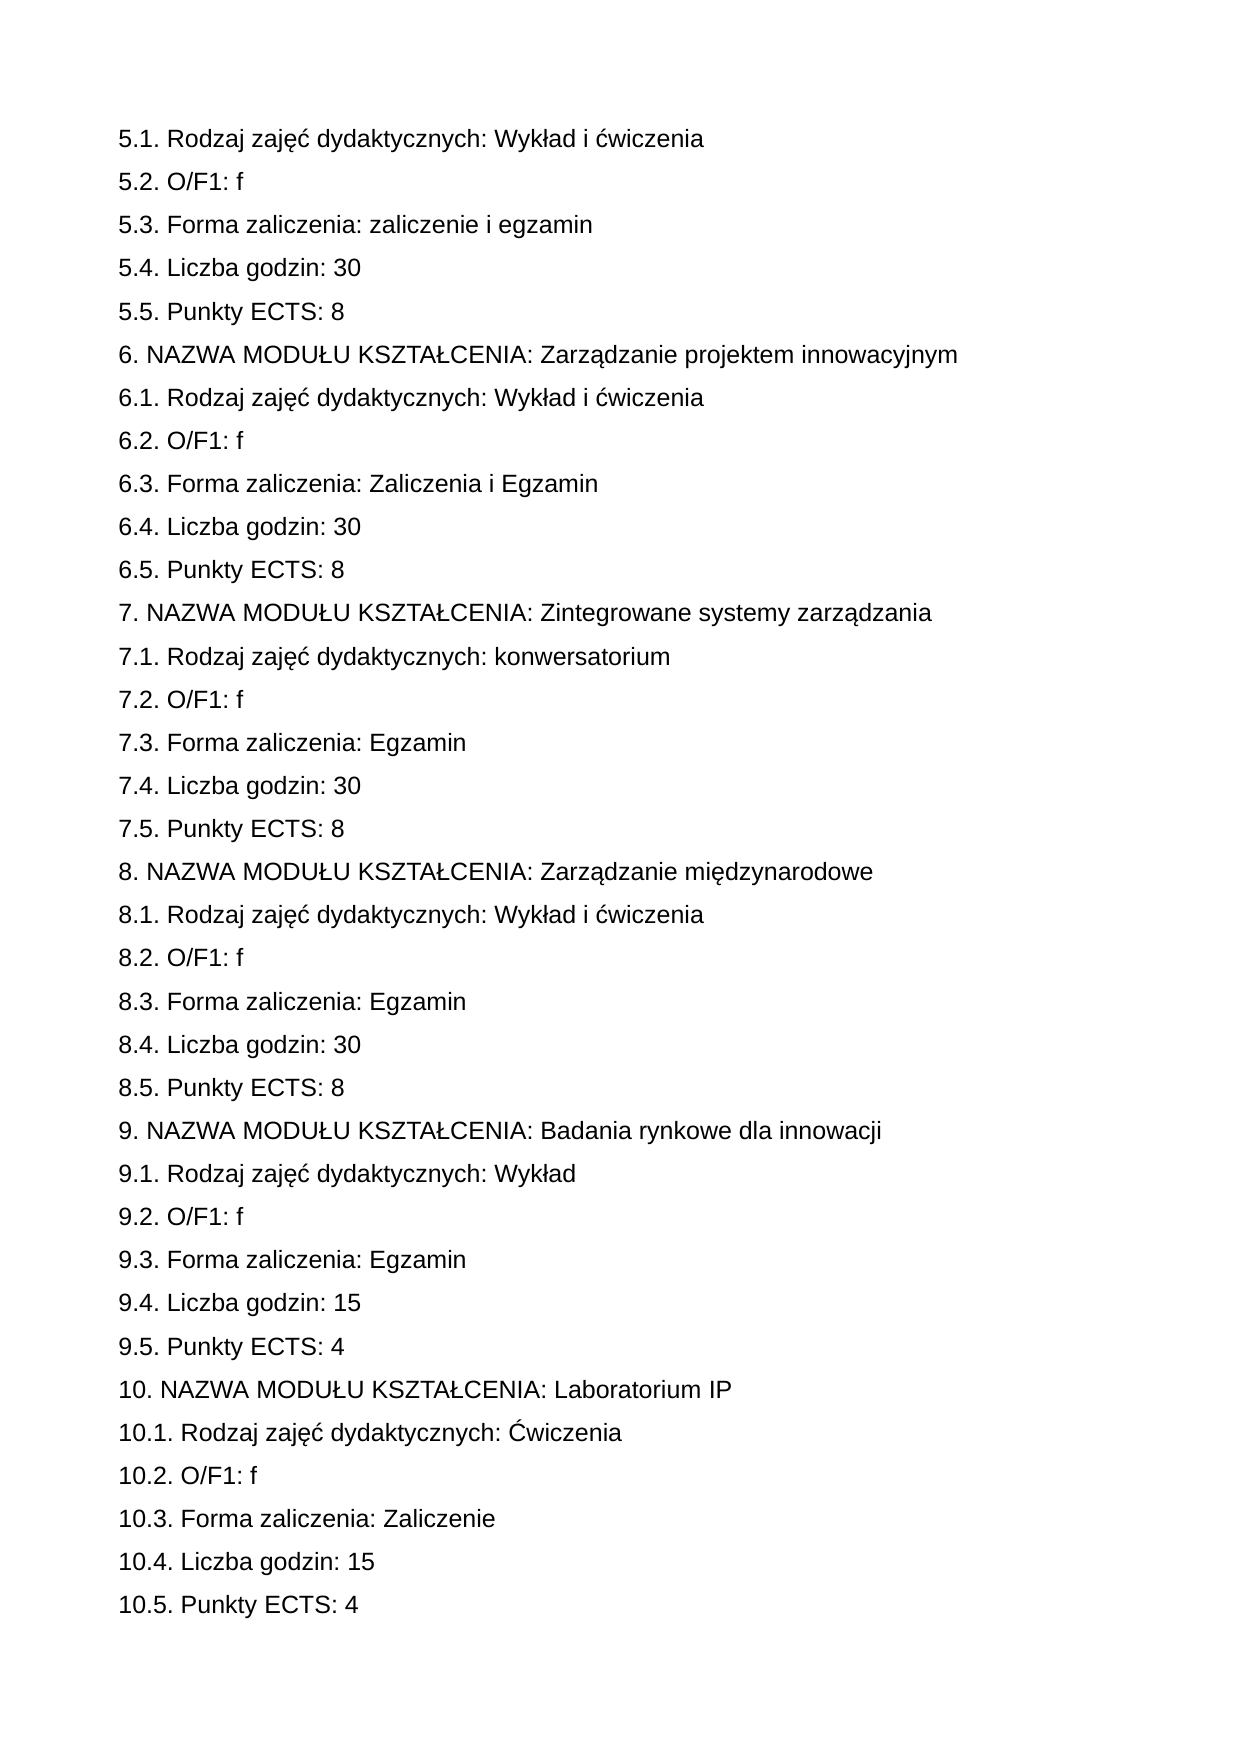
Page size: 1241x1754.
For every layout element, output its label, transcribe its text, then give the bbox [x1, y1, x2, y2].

text 9.2. O/F1: f [118, 1202, 1122, 1231]
text 9. NAZWA MODUŁU KSZTAŁCENIA: Badania rynkowe dla innowacji [118, 1116, 1122, 1145]
text 6.1. Rodzaj zajęć dydaktycznych: Wykład i ćwiczenia [118, 383, 1122, 412]
text 10.5. Punkty ECTS: 4 [118, 1590, 1122, 1619]
text 7.5. Punkty ECTS: 8 [118, 814, 1122, 843]
text 5.2. O/F1: f [118, 167, 1122, 196]
text 10.4. Liczba godzin: 15 [118, 1547, 1122, 1576]
text 7.4. Liczba godzin: 30 [118, 771, 1122, 800]
text 10.3. Forma zaliczenia: Zaliczenie [118, 1504, 1122, 1533]
text 6.3. Forma zaliczenia: Zaliczenia i Egzamin [118, 469, 1122, 498]
text 9.1. Rodzaj zajęć dydaktycznych: Wykład [118, 1159, 1122, 1188]
text 7.3. Forma zaliczenia: Egzamin [118, 728, 1122, 757]
text 10. NAZWA MODUŁU KSZTAŁCENIA: Laboratorium IP [118, 1375, 1122, 1403]
text 9.4. Liczba godzin: 15 [118, 1288, 1122, 1317]
text 10.1. Rodzaj zajęć dydaktycznych: Ćwiczenia [118, 1418, 1122, 1447]
text 8.4. Liczba godzin: 30 [118, 1030, 1122, 1058]
text 5.3. Forma zaliczenia: zaliczenie i egzamin [118, 210, 1122, 239]
text 5.5. Punkty ECTS: 8 [118, 297, 1122, 325]
text 9.5. Punkty ECTS: 4 [118, 1332, 1122, 1360]
text 9.3. Forma zaliczenia: Egzamin [118, 1245, 1122, 1274]
text 8.1. Rodzaj zajęć dydaktycznych: Wykład i ćwiczenia [118, 900, 1122, 929]
text 8.3. Forma zaliczenia: Egzamin [118, 987, 1122, 1015]
text 7.1. Rodzaj zajęć dydaktycznych: konwersatorium [118, 642, 1122, 670]
text 6. NAZWA MODUŁU KSZTAŁCENIA: Zarządzanie projektem innowacyjnym [118, 340, 1122, 368]
text 10.2. O/F1: f [118, 1461, 1122, 1490]
text 5.1. Rodzaj zajęć dydaktycznych: Wykład i ćwiczenia [118, 124, 1122, 153]
text 6.2. O/F1: f [118, 426, 1122, 455]
text 6.5. Punkty ECTS: 8 [118, 555, 1122, 584]
text 8.5. Punkty ECTS: 8 [118, 1073, 1122, 1102]
text 6.4. Liczba godzin: 30 [118, 512, 1122, 541]
text 7.2. O/F1: f [118, 685, 1122, 713]
text 8.2. O/F1: f [118, 943, 1122, 972]
text 5.4. Liczba godzin: 30 [118, 253, 1122, 282]
text 7. NAZWA MODUŁU KSZTAŁCENIA: Zintegrowane systemy zarządzania [118, 598, 1122, 627]
text 8. NAZWA MODUŁU KSZTAŁCENIA: Zarządzanie międzynarodowe [118, 857, 1122, 886]
